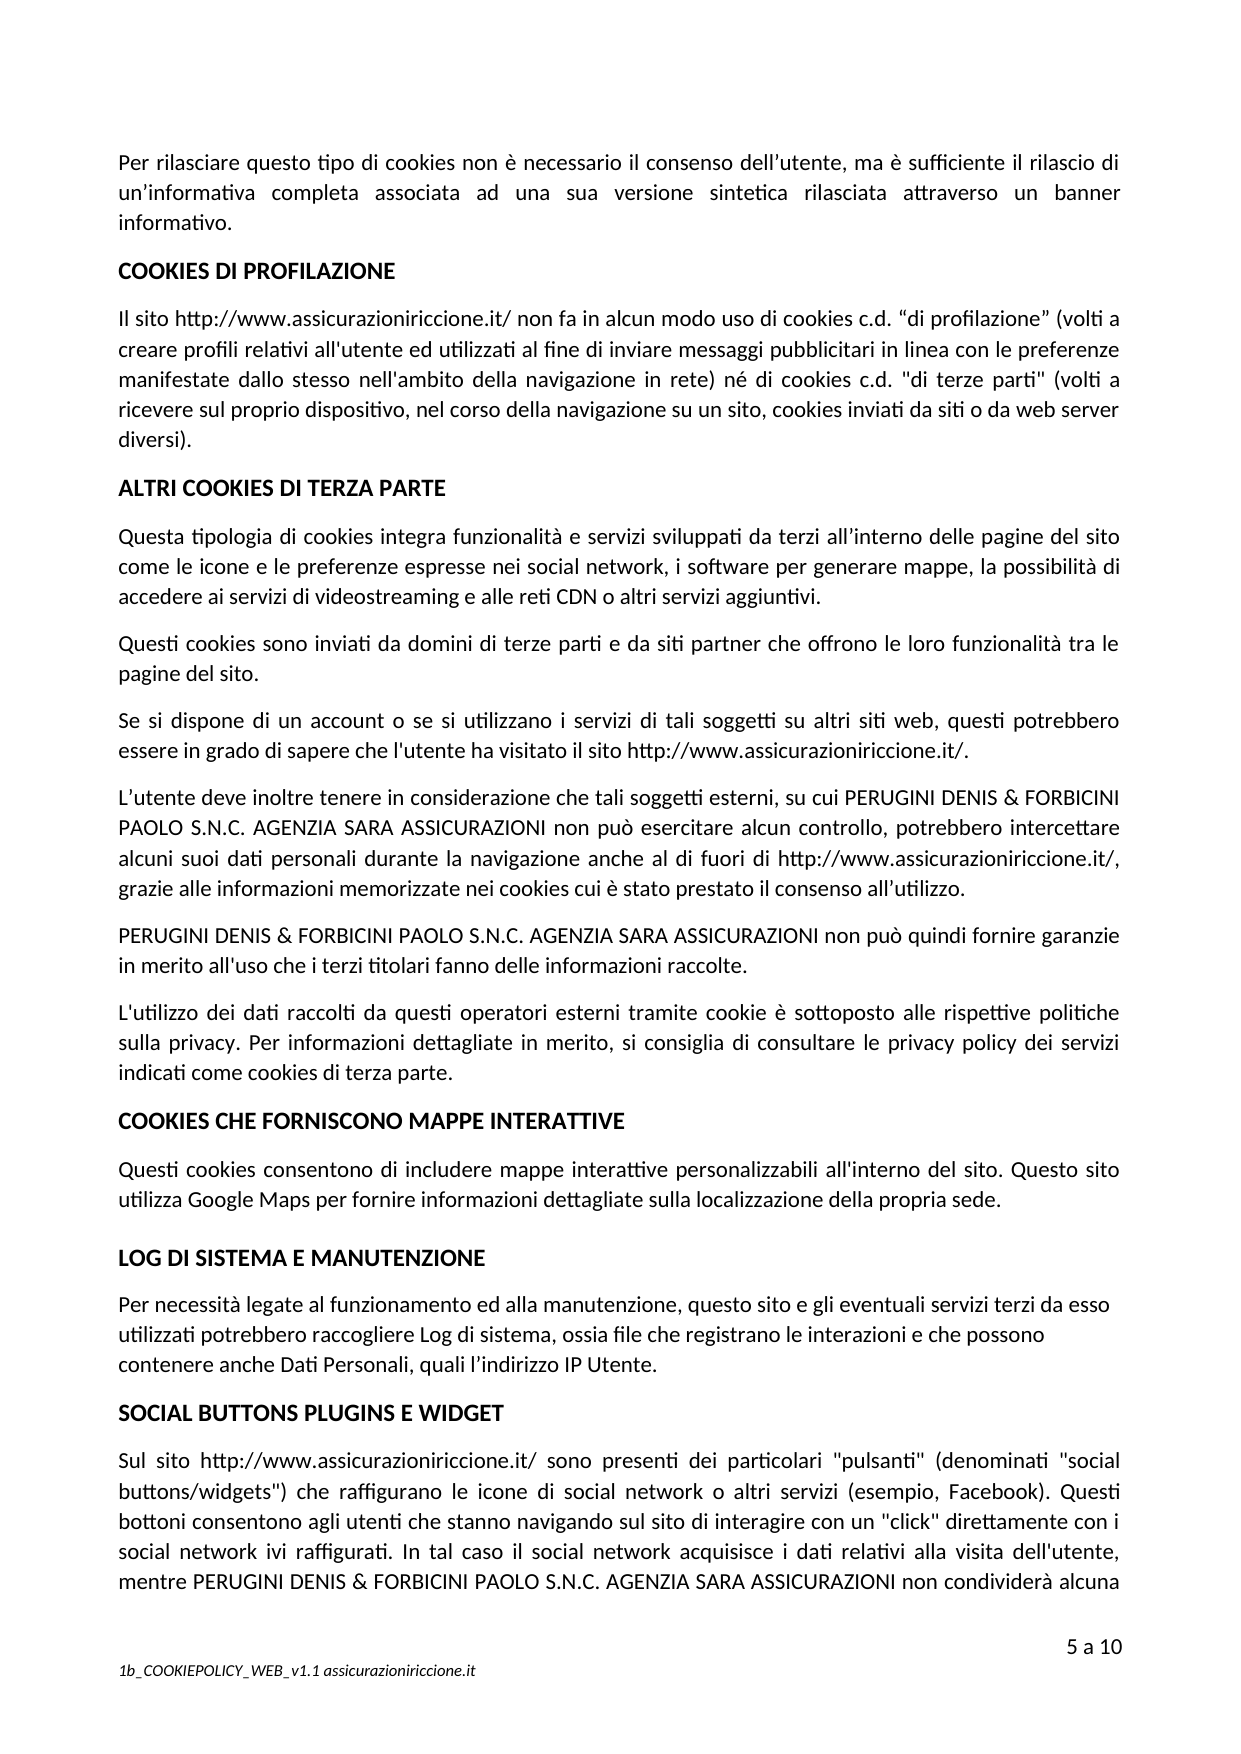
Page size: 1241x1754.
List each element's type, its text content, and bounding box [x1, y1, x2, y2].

subtitle LOG DI SISTEMA E MANUTENZIONE [118, 1232, 1122, 1272]
text Per rilasciare questo tipo di cookies non è necessario il consenso dell’utente, ma è sufficiente il rilascio di un’informativa completa associata ad una sua versione sintetica rilasciata attraverso un banner informativo. [118, 148, 1122, 236]
text L’utente deve inoltre tenere in considerazione che tali soggetti esterni, su cui PERUGINI DENIS & FORBICINI PAOLO S.N.C. AGENZIA SARA ASSICURAZIONI non può esercitare alcun controllo, potrebbero intercettare alcuni suoi dati personali durante la navigazione anche al di fuori di http://www.assicurazioniriccione.it/, grazie alle informazioni memorizzate nei cookies cui è stato prestato il consenso all’utilizzo. [118, 783, 1122, 902]
text SOCIAL BUTTONS PLUGINS E WIDGET [118, 1397, 1122, 1427]
text COOKIES CHE FORNISCONO MAPPE INTERATTIVE [118, 1105, 1122, 1136]
text Se si dispone di un account o se si utilizzano i servizi di tali soggetti su altri siti web, questi potrebbero essere in grado di sapere che l'utente ha visitato il sito http://www.assicurazioniriccione.it/. [118, 706, 1122, 764]
text Per necessità legate al funzionamento ed alla manutenzione, questo sito e gli eventuali servizi terzi da esso utilizzati potrebbero raccogliere Log di sistema, ossia file che registrano le interazioni e che possono contenere anche Dati Personali, quali l’indirizzo IP Utente. [118, 1290, 1122, 1378]
text Questi cookies consentono di includere mappe interattive personalizzabili all'interno del sito. Questo sito utilizza Google Maps per fornire informazioni dettagliate sulla localizzazione della propria sede. [118, 1155, 1122, 1213]
text Il sito http://www.assicurazioniriccione.it/ non fa in alcun modo uso di cookies c.d. “di profilazione” (volti a creare profili relativi all'utente ed utilizzati al fine di inviare messaggi pubblicitari in linea con le preferenze manifestate dallo stesso nell'ambito della navigazione in rete) né di cookies c.d. "di terze parti" (volti a ricevere sul proprio dispositivo, nel corso della navigazione su un sito, cookies inviati da siti o da web server diversi). [118, 304, 1122, 453]
text Sul sito http://www.assicurazioniriccione.it/ sono presenti dei particolari "pulsanti" (denominati "social buttons/widgets") che raffigurano le icone di social network o altri servizi (esempio, Facebook). Questi bottoni consentono agli utenti che stanno navigando sul sito di interagire con un "click" direttamente con i social network ivi raffigurati. In tal caso il social network acquisisce i dati relativi alla visita dell'utente, mentre PERUGINI DENIS & FORBICINI PAOLO S.N.C. AGENZIA SARA ASSICURAZIONI non condividerà alcuna [118, 1447, 1122, 1595]
text L'utilizzo dei dati raccolti da questi operatori esterni tramite cookie è sottoposto alle rispettive politiche sulla privacy. Per informazioni dettagliate in merito, si consiglia di consultare le privacy policy dei servizi indicati come cookies di terza parte. [118, 998, 1122, 1086]
text PERUGINI DENIS & FORBICINI PAOLO S.N.C. AGENZIA SARA ASSICURAZIONI non può quindi fornire garanzie in merito all'uso che i terzi titolari fanno delle informazioni raccolte. [118, 921, 1122, 979]
text Questi cookies sono inviati da domini di terze parti e da siti partner che offrono le loro funzionalità tra le pagine del sito. [118, 629, 1122, 687]
text COOKIES DI PROFILAZIONE [118, 255, 1122, 285]
text Questa tipologia di cookies integra funzionalità e servizi sviluppati da terzi all’interno delle pagine del sito come le icone e le preferenze espresse nei social network, i software per generare mappe, la possibilità di accedere ai servizi di videostreaming e alle reti CDN o altri servizi aggiuntivi. [118, 522, 1122, 610]
text ALTRI COOKIES DI TERZA PARTE [118, 472, 1122, 503]
